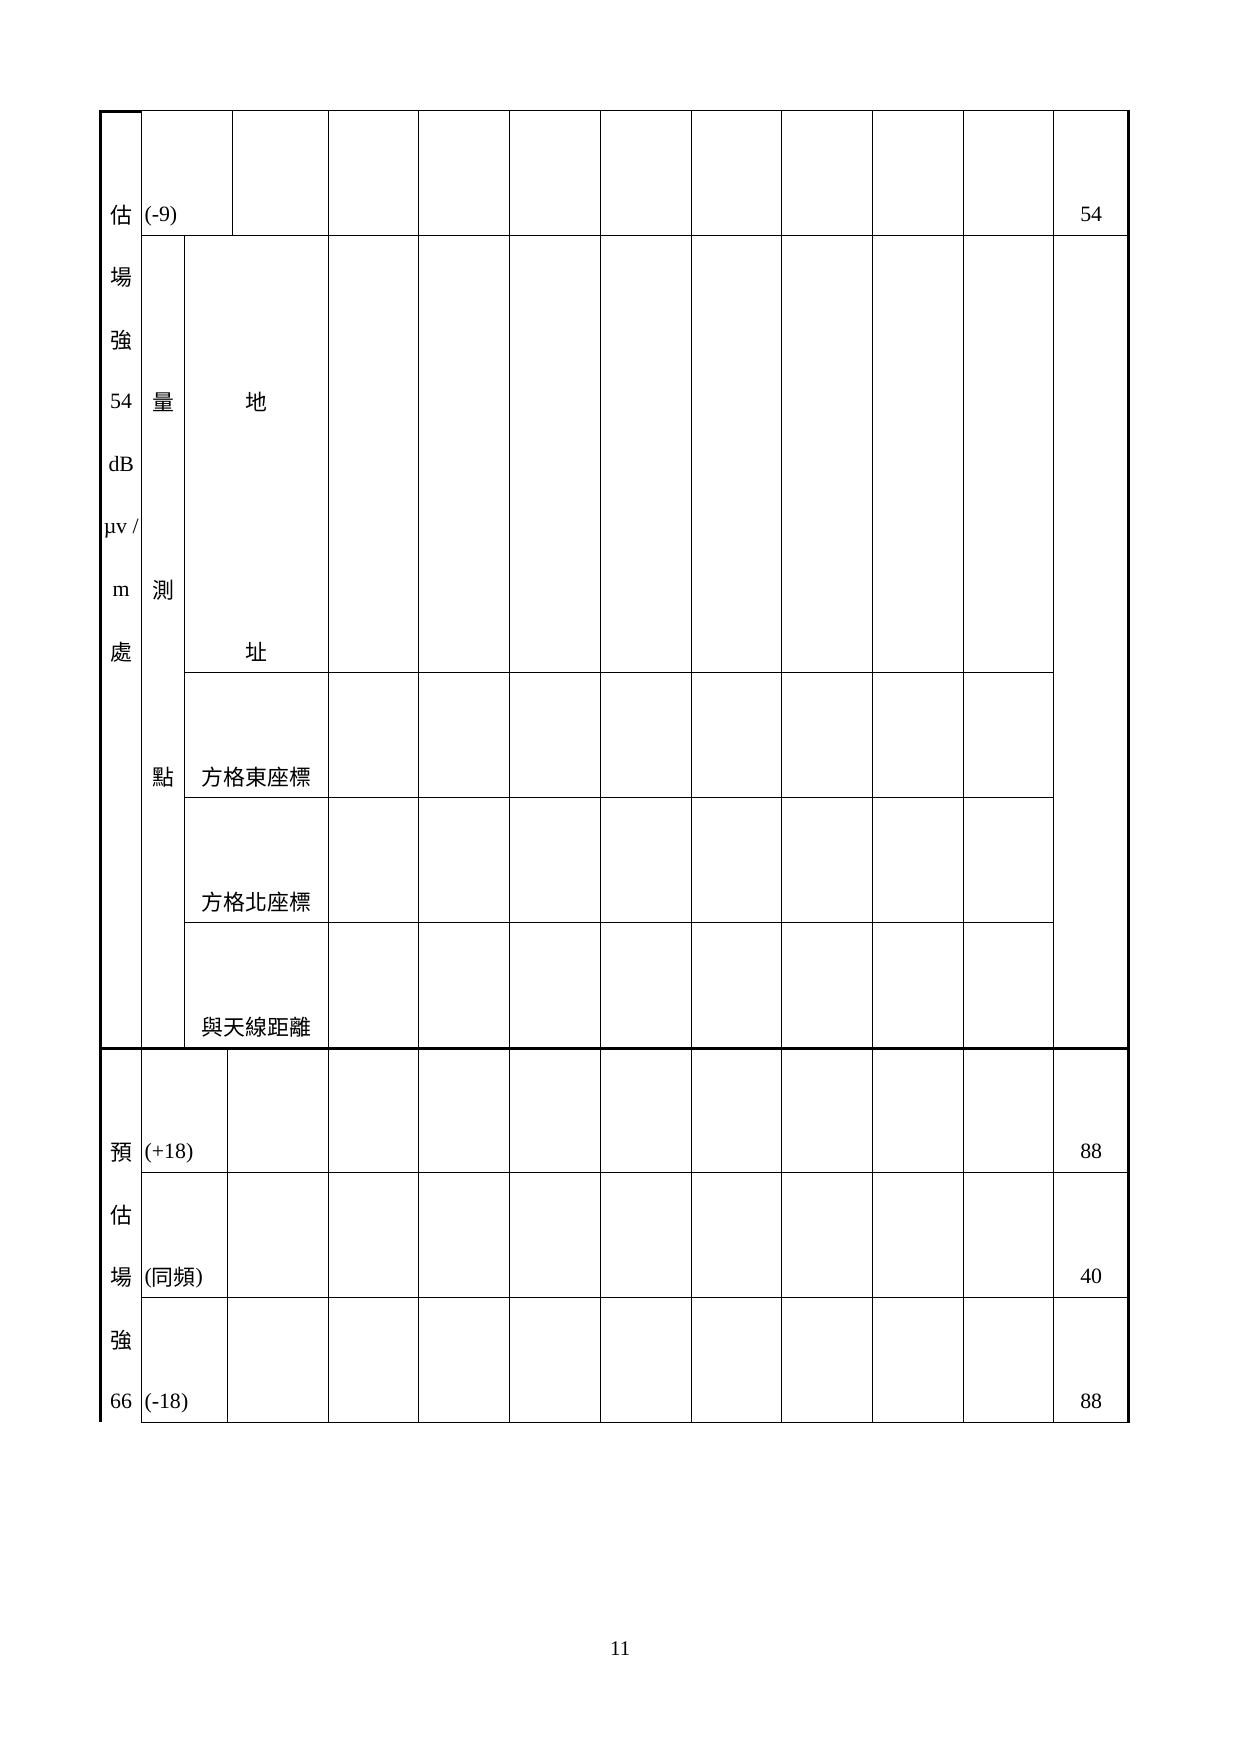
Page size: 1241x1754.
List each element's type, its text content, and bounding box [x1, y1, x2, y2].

table_cell [329, 923, 418, 1047]
table_cell [964, 673, 1053, 797]
table_cell [419, 1298, 509, 1422]
table_cell 估 場 強 54 dB µv /m 處 [102, 113, 141, 1047]
table_cell [873, 1298, 963, 1422]
table_cell [782, 673, 872, 797]
table_cell [329, 111, 418, 234]
table_cell 方格東座標 [185, 673, 328, 797]
table_cell [601, 673, 691, 797]
table_cell [510, 1173, 600, 1297]
table_cell [510, 798, 600, 922]
table_cell [964, 798, 1053, 922]
table_cell [601, 1298, 691, 1422]
table_cell 預 估 場 強 66 [102, 1050, 141, 1422]
table_cell [601, 1050, 691, 1172]
table_cell [782, 1050, 872, 1172]
table_cell [873, 798, 963, 922]
table_cell [964, 111, 1053, 234]
table_cell (-9) [142, 111, 232, 234]
table_cell [692, 1173, 781, 1297]
table_cell [419, 111, 509, 234]
table_cell [692, 673, 781, 797]
table_cell 88 [1054, 1050, 1127, 1172]
table_cell [419, 1173, 509, 1297]
table_cell [233, 111, 328, 234]
table_cell [228, 1050, 328, 1172]
table_cell 方格北座標 [185, 798, 328, 922]
table_cell (同頻) [142, 1173, 227, 1297]
table_cell [601, 923, 691, 1047]
table_cell 與天線距離 [185, 923, 328, 1047]
table_cell [329, 236, 418, 672]
table_cell [510, 923, 600, 1047]
table_cell [601, 1173, 691, 1297]
table_cell [228, 1298, 328, 1422]
table_cell [329, 673, 418, 797]
table_cell (-18) [142, 1298, 227, 1422]
table_cell [419, 236, 509, 672]
table_cell [873, 923, 963, 1047]
table_cell [873, 1173, 963, 1297]
table_cell [510, 236, 600, 672]
table_cell 88 [1054, 1298, 1127, 1422]
table_cell [692, 236, 781, 672]
table_cell [873, 236, 963, 672]
table_cell [692, 111, 781, 234]
table_cell [692, 1050, 781, 1172]
table_cell [964, 1298, 1053, 1422]
table_cell [601, 798, 691, 922]
table_cell [510, 673, 600, 797]
table_cell [329, 798, 418, 922]
table_cell [329, 1298, 418, 1422]
table_cell 量 測 點 [142, 236, 184, 1047]
table_cell [964, 1173, 1053, 1297]
table_cell [510, 1050, 600, 1172]
table_cell [873, 111, 963, 234]
table_cell [510, 111, 600, 234]
table_cell [692, 923, 781, 1047]
table_cell [419, 673, 509, 797]
table_cell [329, 1173, 418, 1297]
table_cell [1054, 236, 1127, 1047]
table_cell 地 址 [185, 236, 328, 672]
table_cell [419, 923, 509, 1047]
table_cell [964, 923, 1053, 1047]
table_cell [782, 798, 872, 922]
table_cell [873, 673, 963, 797]
table_cell [601, 111, 691, 234]
table_cell [419, 798, 509, 922]
table_cell [964, 1050, 1053, 1172]
table_cell [782, 1298, 872, 1422]
table_cell [782, 236, 872, 672]
table_cell [782, 1173, 872, 1297]
table_cell [782, 111, 872, 234]
table_cell [510, 1298, 600, 1422]
table_cell [329, 1050, 418, 1172]
table_cell 40 [1054, 1173, 1127, 1297]
table_cell [782, 923, 872, 1047]
table_cell [873, 1050, 963, 1172]
table_cell [419, 1050, 509, 1172]
table_cell [964, 236, 1053, 672]
table_cell [692, 798, 781, 922]
table_cell (+18) [142, 1050, 227, 1172]
table_cell [228, 1173, 328, 1297]
table_cell [601, 236, 691, 672]
table_cell 54 [1054, 111, 1127, 234]
table_cell [692, 1298, 781, 1422]
